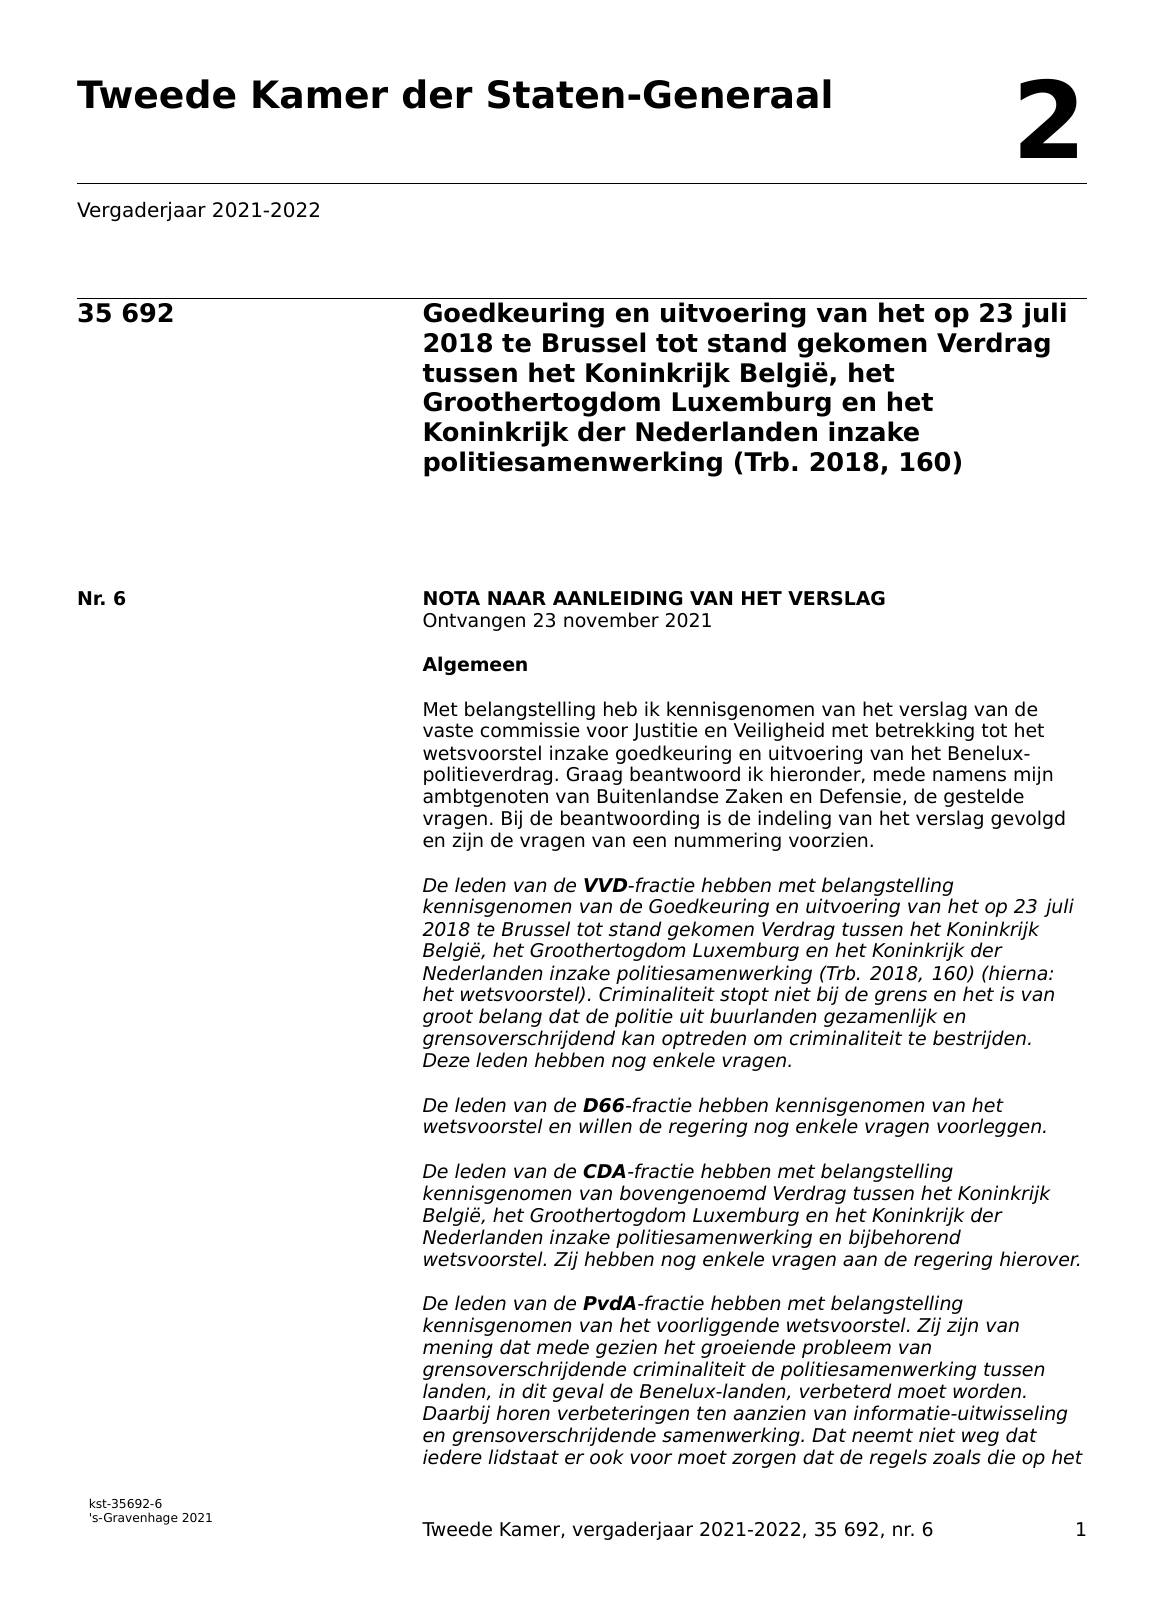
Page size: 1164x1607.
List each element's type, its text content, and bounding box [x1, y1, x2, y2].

subtitle Nr. 6 NOTA NAAR AANLEIDING VAN HET VERSLAG [77, 588, 1087, 610]
text 's-Gravenhage 2021 [88, 1511, 323, 1525]
text De leden van de PvdA-fractie hebben met belangstelling kennisgenomen van het voorliggende wetsvoorstel. Zij zijn van mening dat mede gezien het groeiende probleem van grensoverschrijdende criminaliteit de politiesamenwerking tussen landen, in dit geval de Benelux-landen, verbeterd moet worden. Daarbij horen verbeteringen ten aanzien van informatie-uitwisseling en grensoverschrijdende samenwerking. Dat neemt niet weg dat iedere lidstaat er ook voor moet zorgen dat de regels zoals die op het [422, 1293, 1087, 1468]
text De leden van de VVD-fractie hebben met belangstelling kennisgenomen van de Goedkeuring en uitvoering van het op 23 juli 2018 te Brussel tot stand gekomen Verdrag tussen het Koninkrijk België, het Groothertogdom Luxemburg en het Koninkrijk der Nederlanden inzake politiesamenwerking (Trb. 2018, 160) (hierna: het wetsvoorstel). Criminaliteit stopt niet bij de grens en het is van groot belang dat de politie uit buurlanden gezamenlijk en grensoverschrijdend kan optreden om criminaliteit te bestrijden. Deze leden hebben nog enkele vragen. [422, 874, 1087, 1072]
table_header Tweede Kamer der Staten-Generaal [77, 59, 886, 183]
text kst-35692-6 [88, 1497, 323, 1511]
text De leden van de CDA-fractie hebben met belangstelling kennisgenomen van bovengenoemd Verdrag tussen het Koninkrijk België, het Groothertogdom Luxemburg en het Koninkrijk der Nederlanden inzake politiesamenwerking en bijbehorend wetsvoorstel. Zij hebben nog enkele vragen aan de regering hierover. [422, 1161, 1087, 1271]
text Ontvangen 23 november 2021 [422, 610, 1087, 632]
table_header 2 [886, 59, 1087, 183]
table_cell Vergaderjaar 2021-2022 [77, 184, 1087, 298]
subtitle Algemeen [422, 654, 1087, 676]
subtitle 35 692 Goedkeuring en uitvoering van het op 23 juli 2018 te Brussel tot stand gekomen Verdrag tussen het Koninkrijk België, het Groothertogdom Luxemburg en het Koninkrijk der Nederlanden inzake politiesamenwerking (Trb. 2018, 160) [77, 299, 1087, 477]
text Met belangstelling heb ik kennisgenomen van het verslag van de vaste commissie voor Justitie en Veiligheid met betrekking tot het wetsvoorstel inzake goedkeuring en uitvoering van het Benelux-politieverdrag. Graag beantwoord ik hieronder, mede namens mijn ambtgenoten van Buitenlandse Zaken en Defensie, de gestelde vragen. Bij de beantwoording is de indeling van het verslag gevolgd en zijn de vragen van een nummering voorzien. [422, 698, 1087, 852]
text De leden van de D66-fractie hebben kennisgenomen van het wetsvoorstel en willen de regering nog enkele vragen voorleggen. [422, 1094, 1087, 1138]
